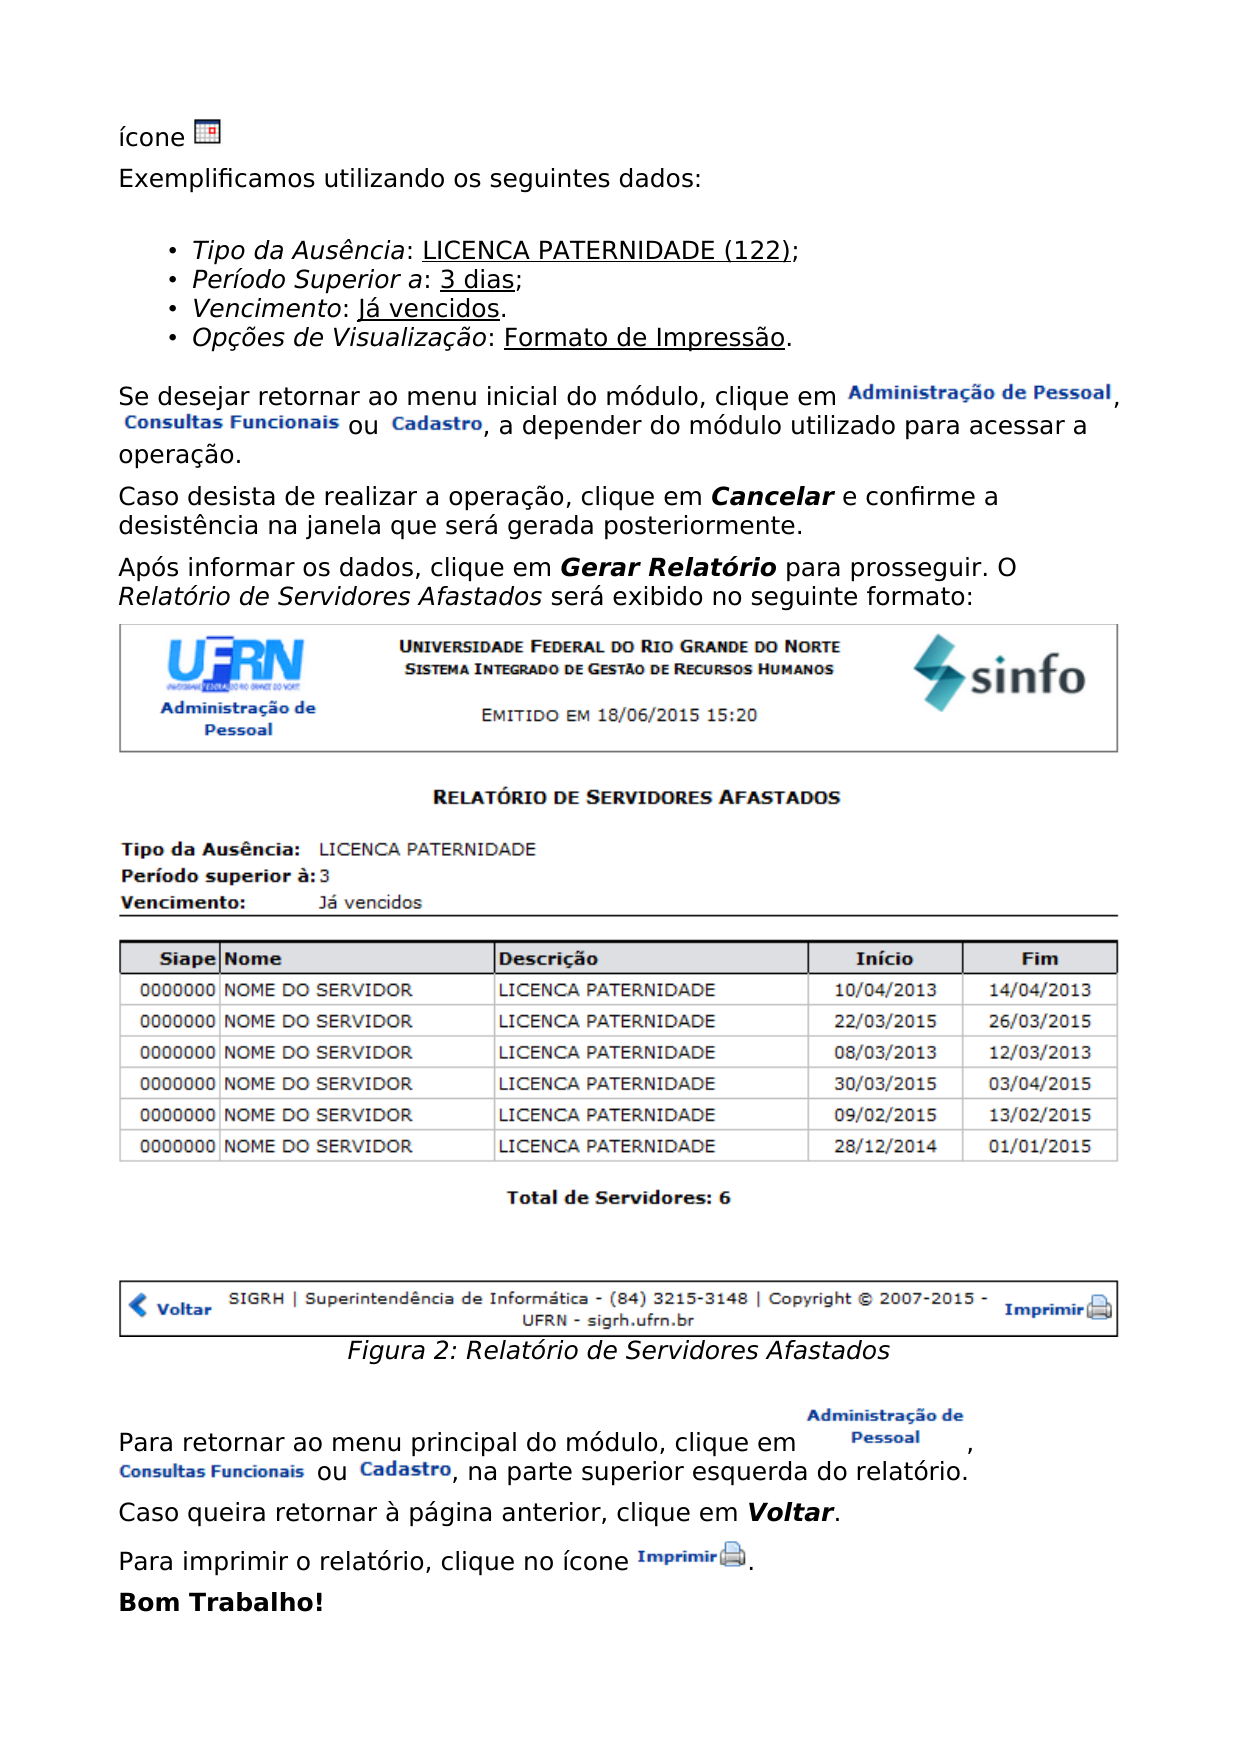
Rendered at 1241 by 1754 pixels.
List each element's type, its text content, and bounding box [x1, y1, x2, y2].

picture [193, 118, 223, 147]
text Caso desista de realizar a operação, clique em Cancelar e confirme a desistência na janela que será gerada posteriormente. [118, 482, 1122, 541]
picture [118, 624, 1123, 1337]
picture [387, 414, 483, 435]
list Tipo da Ausência: LICENCA PATERNIDADE (122); [177, 236, 1122, 265]
picture [118, 411, 340, 435]
list Opções de Visualização: Formato de Impressão. [177, 323, 1122, 352]
text Figura 2: Relatório de Servidores Afastados [118, 1337, 1122, 1366]
text Caso queira retornar à página anterior, clique em Voltar. [118, 1499, 1122, 1528]
picture [805, 1407, 967, 1451]
text Para imprimir o relatório, clique no ícone . [118, 1540, 1122, 1576]
picture [637, 1540, 747, 1570]
picture [118, 1463, 309, 1481]
list Período Superior a: 3 dias; [177, 265, 1122, 294]
text Se desejar retornar ao menu inicial do módulo, clique em , ou , a depender do módulo utilizado para acessar a operação. [118, 382, 1122, 470]
text Bom Trabalho! [118, 1588, 1122, 1618]
list Vencimento: Já vencidos. [177, 294, 1122, 323]
picture [845, 382, 1113, 406]
text Para retornar ao menu principal do módulo, clique em , ou , na parte superior esquerda do relatório. [118, 1407, 1122, 1486]
text Exemplificamos utilizando os seguintes dados: [118, 165, 1122, 194]
text ícone [118, 118, 1122, 152]
text Após informar os dados, clique em Gerar Relatório para prosseguir. O Relatório de Servidores Afastados será exibido no seguinte formato: [118, 553, 1122, 612]
picture [355, 1460, 452, 1481]
